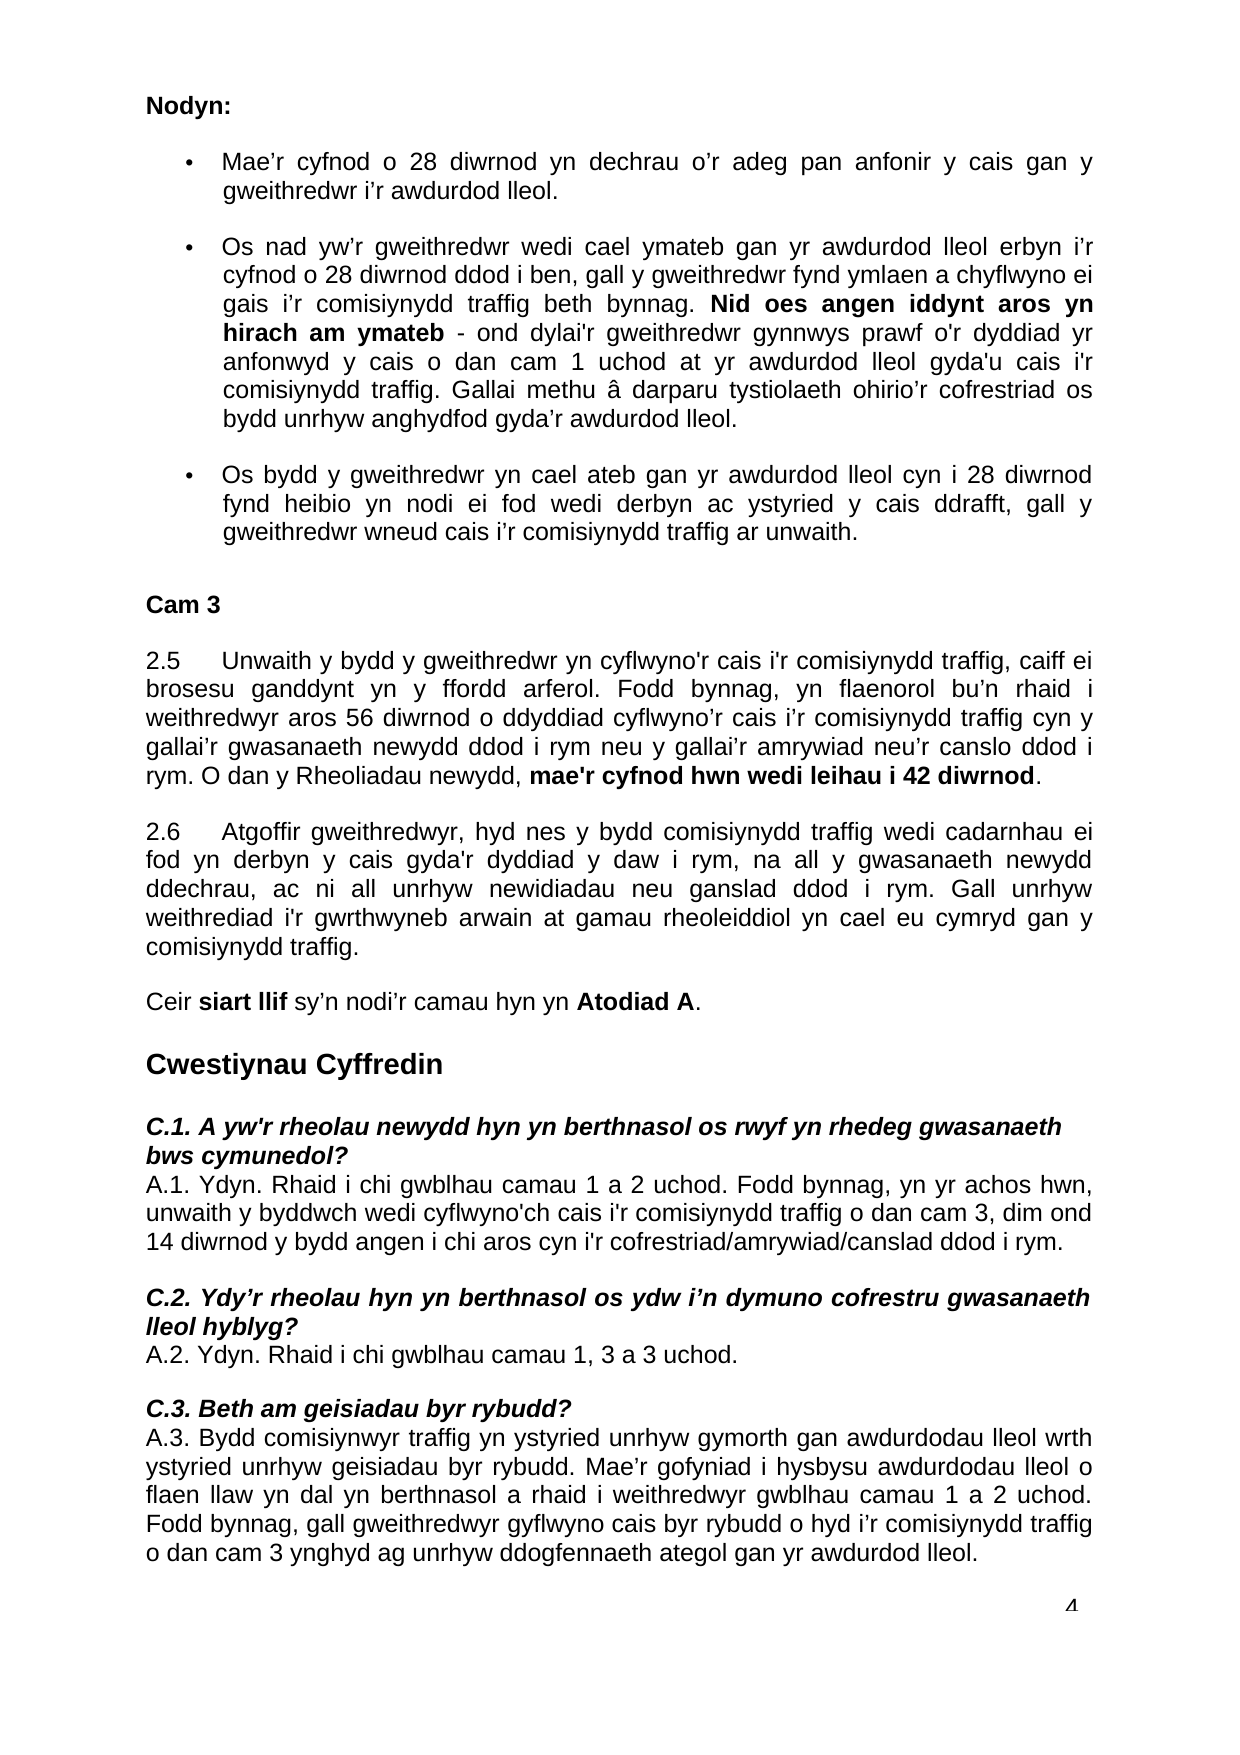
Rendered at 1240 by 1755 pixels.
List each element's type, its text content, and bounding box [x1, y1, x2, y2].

text Ceir siart llif sy’n nodi’r camau hyn yn Atodiad A. [146, 987, 1094, 1016]
text Nodyn: [146, 91, 1094, 120]
text A.3. Bydd comisiynwyr traffig yn ystyried unrhyw gymorth gan awdurdodau lleol wrth ystyried unrhyw geisiadau byr rybudd. Mae’r gofyniad i hysbysu awdurdodau lleol o flaen llaw yn dal yn berthnasol a rhaid i weithredwyr gwblhau camau 1 a 2 uchod. Fodd bynnag, gall gweithredwyr gyflwyno cais byr rybudd o hyd i’r comisiynydd traffig o dan cam 3 ynghyd ag unrhyw ddogfennaeth ategol gan yr awdurdod lleol. [146, 1423, 1094, 1567]
subtitle Cwestiynau Cyffredin [146, 1047, 1094, 1081]
subtitle C.2. Ydy’r rheolau hyn yn berthnasol os ydw i’n dymuno cofrestru gwasanaeth lleol hyblyg? [146, 1283, 1094, 1341]
list Unwaith y bydd y gweithredwr yn cyflwyno'r cais i'r comisiynydd traffig, caiff ei brosesu ganddynt yn y ffordd arferol. Fodd bynnag, yn flaenorol bu’n rhaid i weithredwyr aros 56 diwrnod o ddyddiad cyflwyno’r cais i’r comisiynydd traffig cyn y gallai’r gwasanaeth newydd ddod i rym neu y gallai’r amrywiad neu’r canslo ddod i rym. O dan y Rheoliadau newydd, mae'r cyfnod hwn wedi leihau i 42 diwrnod. [146, 646, 1094, 789]
list Mae’r cyfnod o 28 diwrnod yn dechrau o’r adeg pan anfonir y cais gan y gweithredwr i’r awdurdod lleol. [185, 147, 1094, 204]
subtitle C.1. A yw'r rheolau newydd hyn yn berthnasol os rwyf yn rhedeg gwasanaeth bws cymunedol? [146, 1112, 1094, 1170]
text Cam 3 [146, 590, 1094, 619]
text A.1. Ydyn. Rhaid i chi gwblhau camau 1 a 2 uchod. Fodd bynnag, yn yr achos hwn, unwaith y byddwch wedi cyflwyno'ch cais i'r comisiynydd traffig o dan cam 3, dim ond 14 diwrnod y bydd angen i chi aros cyn i'r cofrestriad/amrywiad/canslad ddod i rym. [146, 1170, 1094, 1256]
text A.2. Ydyn. Rhaid i chi gwblhau camau 1, 3 a 3 uchod. [146, 1341, 1094, 1369]
list Os bydd y gweithredwr yn cael ateb gan yr awdurdod lleol cyn i 28 diwrnod fynd heibio yn nodi ei fod wedi derbyn ac ystyried y cais ddrafft, gall y gweithredwr wneud cais i’r comisiynydd traffig ar unwaith. [185, 460, 1094, 546]
subtitle C.3. Beth am geisiadau byr rybudd? [146, 1394, 1094, 1423]
list Atgoffir gweithredwyr, hyd nes y bydd comisiynydd traffig wedi cadarnhau ei fod yn derbyn y cais gyda'r dyddiad y daw i rym, na all y gwasanaeth newydd ddechrau, ac ni all unrhyw newidiadau neu ganslad ddod i rym. Gall unrhyw weithrediad i'r gwrthwyneb arwain at gamau rheoleiddiol yn cael eu cymryd gan y comisiynydd traffig. [146, 817, 1094, 960]
list Os nad yw’r gweithredwr wedi cael ymateb gan yr awdurdod lleol erbyn i’r cyfnod o 28 diwrnod ddod i ben, gall y gweithredwr fynd ymlaen a chyflwyno ei gais i’r comisiynydd traffig beth bynnag. Nid oes angen iddynt aros yn hirach am ymateb - ond dylai'r gweithredwr gynnwys prawf o'r dyddiad yr anfonwyd y cais o dan cam 1 uchod at yr awdurdod lleol gyda'u cais i'r comisiynydd traffig. Gallai methu â darparu tystiolaeth ohirio’r cofrestriad os bydd unrhyw anghydfod gyda’r awdurdod lleol. [185, 232, 1094, 433]
